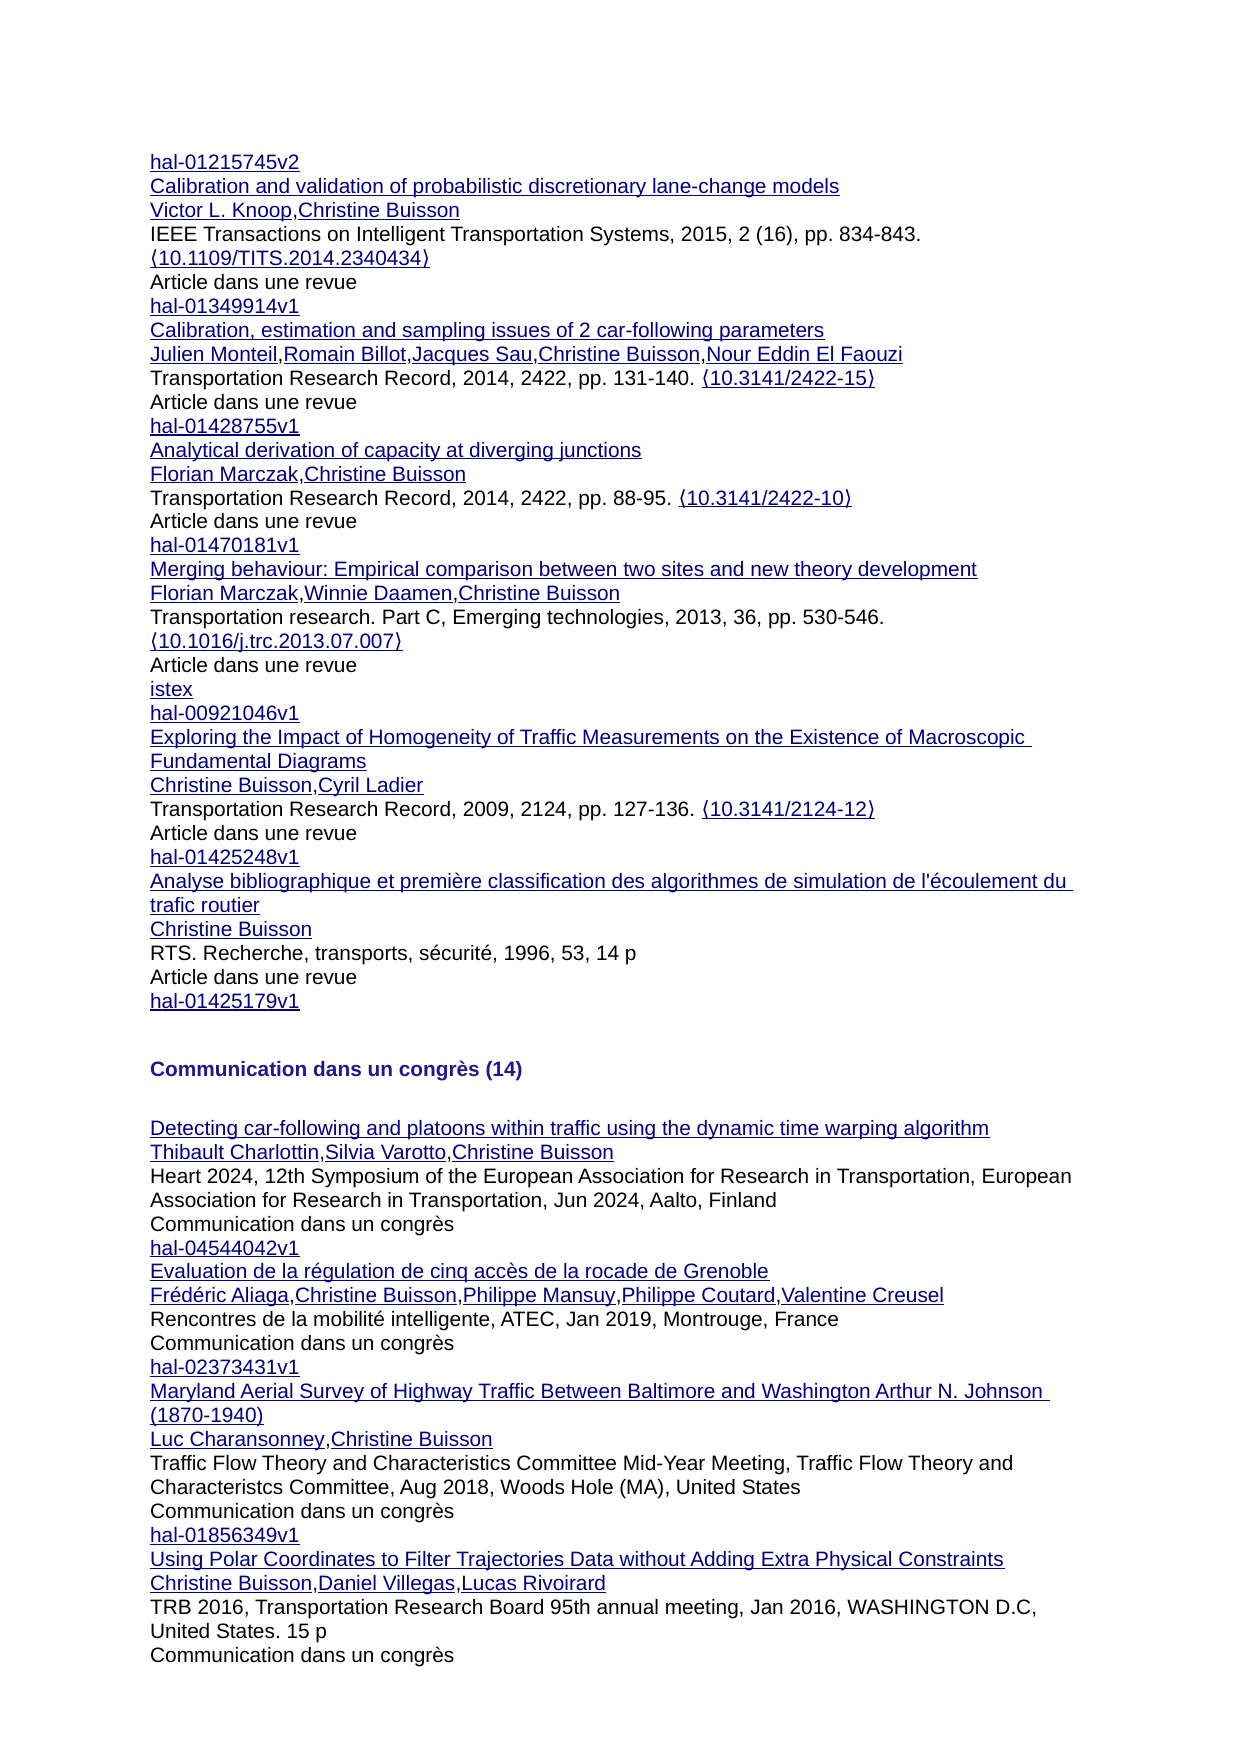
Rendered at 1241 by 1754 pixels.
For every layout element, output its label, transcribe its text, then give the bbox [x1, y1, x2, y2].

table_cell Merging behaviour: Empirical comparison between two sites and new theory development Florian Marczak,Winnie Daamen,Christine Buisson Transportation research. Part C, Emerging technologies, 2013, 36, pp. 530-546. ⟨10.1016/j.trc.2013.07.007⟩ Article dans une revue istex hal-00921046v1 [150, 557, 1090, 725]
table_cell Calibration, estimation and sampling issues of 2 car-following parameters Julien Monteil,Romain Billot,Jacques Sau,Christine Buisson,Nour Eddin El Faouzi Transportation Research Record, 2014, 2422, pp. 131-140. ⟨10.3141/2422-15⟩ Article dans une revue hal-01428755v1 [150, 318, 1090, 437]
table_cell hal-01215745v2 [150, 150, 1090, 174]
table_cell Exploring the Impact of Homogeneity of Traffic Measurements on the Existence of Macroscopic Fundamental Diagrams Christine Buisson,Cyril Ladier Transportation Research Record, 2009, 2124, pp. 127-136. ⟨10.3141/2124-12⟩ Article dans une revue hal-01425248v1 [150, 725, 1090, 869]
table_cell Using Polar Coordinates to Filter Trajectories Data without Adding Extra Physical Constraints Christine Buisson,Daniel Villegas,Lucas Rivoirard TRB 2016, Transportation Research Board 95th annual meeting, Jan 2016, WASHINGTON D.C, United States. 15 p Communication dans un congrès [150, 1547, 1090, 1667]
table_cell Analyse bibliographique et première classification des algorithmes de simulation de l'écoulement du trafic routier Christine Buisson RTS. Recherche, transports, sécurité, 1996, 53, 14 p Article dans une revue hal-01425179v1 [150, 869, 1090, 1012]
subtitle Communication dans un congrès (14) [150, 1057, 1090, 1081]
table_cell Calibration and validation of probabilistic discretionary lane-change models Victor L. Knoop,Christine Buisson IEEE Transactions on Intelligent Transportation Systems, 2015, 2 (16), pp. 834-843. ⟨10.1109/TITS.2014.2340434⟩ Article dans une revue hal-01349914v1 [150, 174, 1090, 318]
table_cell Analytical derivation of capacity at diverging junctions Florian Marczak,Christine Buisson Transportation Research Record, 2014, 2422, pp. 88-95. ⟨10.3141/2422-10⟩ Article dans une revue hal-01470181v1 [150, 438, 1090, 557]
table_header Detecting car-following and platoons within traffic using the dynamic time warping algorithm Thibault Charlottin,Silvia Varotto,Christine Buisson Heart 2024, 12th Symposium of the European Association for Research in Transportation, European Association for Research in Transportation, Jun 2024, Aalto, Finland Communication dans un congrès hal-04544042v1 [150, 1116, 1090, 1259]
table_cell Evaluation de la régulation de cinq accès de la rocade de Grenoble Frédéric Aliaga,Christine Buisson,Philippe Mansuy,Philippe Coutard,Valentine Creusel Rencontres de la mobilité intelligente, ATEC, Jan 2019, Montrouge, France Communication dans un congrès hal-02373431v1 [150, 1259, 1090, 1379]
table_cell Maryland Aerial Survey of Highway Traffic Between Baltimore and Washington Arthur N. Johnson (1870-1940) Luc Charansonney,Christine Buisson Traffic Flow Theory and Characteristics Committee Mid-Year Meeting, Traffic Flow Theory and Characteristcs Committee, Aug 2018, Woods Hole (MA), United States Communication dans un congrès hal-01856349v1 [150, 1379, 1090, 1547]
